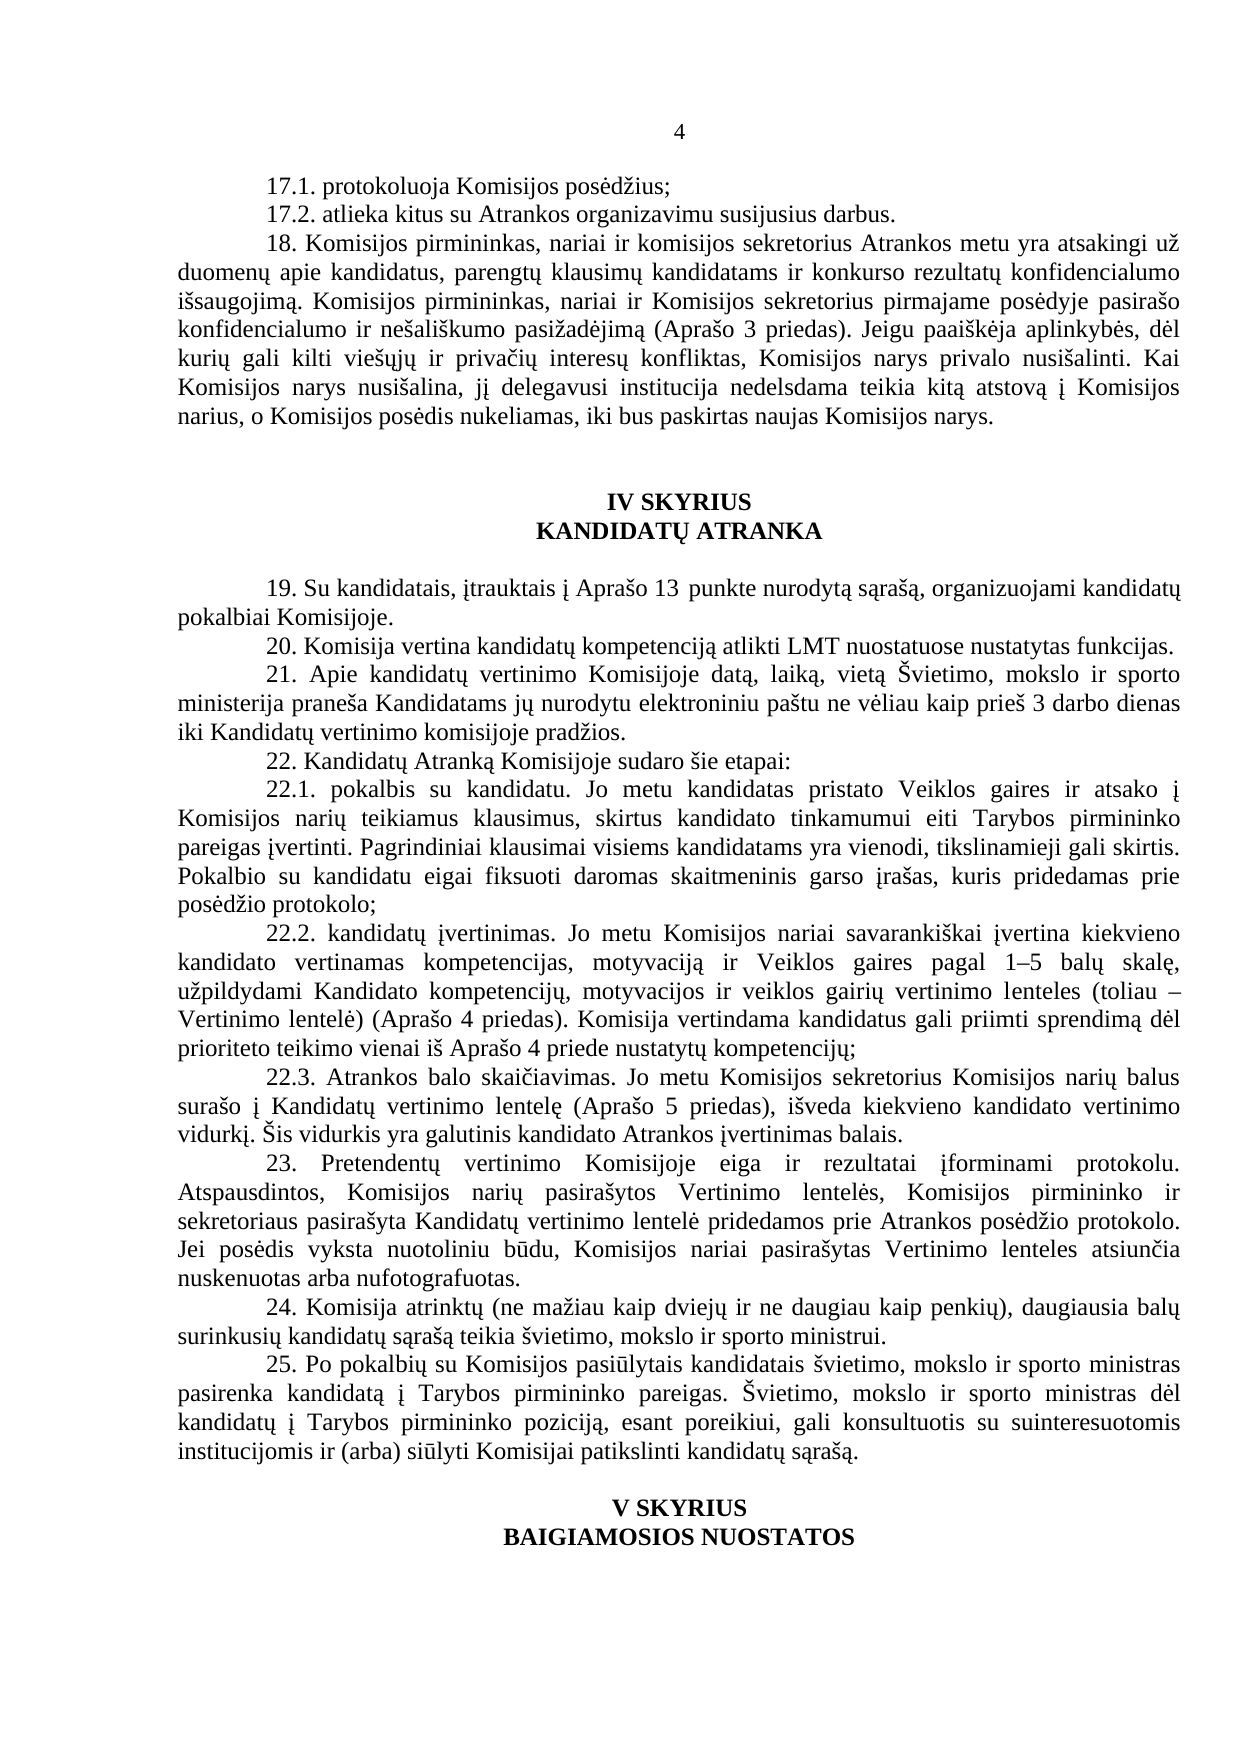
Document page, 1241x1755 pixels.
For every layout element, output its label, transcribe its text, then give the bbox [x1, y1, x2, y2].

text BAIGIAMOSIOS NUOSTATOS [177, 1522, 1181, 1551]
text KANDIDATŲ ATRANKA [177, 516, 1181, 544]
text 22.1. pokalbis su kandidatu. Jo metu kandidatas pristato Veiklos gaires ir atsako į Komisijos narių teikiamus klausimus, skirtus kandidato tinkamumui eiti Tarybos pirmininko pareigas įvertinti. Pagrindiniai klausimai visiems kandidatams yra vienodi, tikslinamieji gali skirtis. Pokalbio su kandidatu eigai fiksuoti daromas skaitmeninis garso įrašas, kuris pridedamas prie posėdžio protokolo; [177, 774, 1181, 918]
text 22.2. kandidatų įvertinimas. Jo metu Komisijos nariai savarankiškai įvertina kiekvieno kandidato vertinamas kompetencijas, motyvaciją ir Veiklos gaires pagal 1–5 balų skalę, užpildydami Kandidato kompetencijų, motyvacijos ir veiklos gairių vertinimo lenteles (toliau – Vertinimo lentelė) (Aprašo 4 priedas). Komisija vertindama kandidatus gali priimti sprendimą dėl prioriteto teikimo vienai iš Aprašo 4 priede nustatytų kompetencijų; [177, 918, 1181, 1062]
text 17.2. atlieka kitus su Atrankos organizavimu susijusius darbus. [177, 199, 1181, 228]
text 21. Apie kandidatų vertinimo Komisijoje datą, laiką, vietą Švietimo, mokslo ir sporto ministerija praneša Kandidatams jų nurodytu elektroniniu paštu ne vėliau kaip prieš 3 darbo dienas iki Kandidatų vertinimo komisijoje pradžios. [177, 659, 1181, 746]
text 24. Komisija atrinktų (ne mažiau kaip dviejų ir ne daugiau kaip penkių), daugiausia balų surinkusių kandidatų sąrašą teikia švietimo, mokslo ir sporto ministrui. [177, 1292, 1181, 1349]
text V SKYRIUS [177, 1493, 1181, 1522]
text 17.1. protokoluoja Komisijos posėdžius; [177, 171, 1181, 199]
text 25. Po pokalbių su Komisijos pasiūlytais kandidatais švietimo, mokslo ir sporto ministras pasirenka kandidatą į Tarybos pirmininko pareigas. Švietimo, mokslo ir sporto ministras dėl kandidatų į Tarybos pirmininko poziciją, esant poreikiui, gali konsultuotis su suinteresuotomis institucijomis ir (arba) siūlyti Komisijai patikslinti kandidatų sąrašą. [177, 1349, 1181, 1464]
text 22. Kandidatų Atranką Komisijoje sudaro šie etapai: [177, 746, 1181, 774]
text 20. Komisija vertina kandidatų kompetenciją atlikti LMT nuostatuose nustatytas funkcijas. [177, 631, 1181, 659]
text IV SKYRIUS [177, 487, 1181, 516]
text 22.3. Atrankos balo skaičiavimas. Jo metu Komisijos sekretorius Komisijos narių balus surašo į Kandidatų vertinimo lentelę (Aprašo 5 priedas), išveda kiekvieno kandidato vertinimo vidurkį. Šis vidurkis yra galutinis kandidato Atrankos įvertinimas balais. [177, 1062, 1181, 1148]
text 19. Su kandidatais, įtrauktais į Aprašo 13 punkte nurodytą sąrašą, organizuojami kandidatų pokalbiai Komisijoje. [177, 573, 1181, 631]
text 18. Komisijos pirmininkas, nariai ir komisijos sekretorius Atrankos metu yra atsakingi už duomenų apie kandidatus, parengtų klausimų kandidatams ir konkurso rezultatų konfidencialumo išsaugojimą. Komisijos pirmininkas, nariai ir Komisijos sekretorius pirmajame posėdyje pasirašo konfidencialumo ir nešališkumo pasižadėjimą (Aprašo 3 priedas). Jeigu paaiškėja aplinkybės, dėl kurių gali kilti viešųjų ir privačių interesų konfliktas, Komisijos narys privalo nusišalinti. Kai Komisijos narys nusišalina, jį delegavusi institucija nedelsdama teikia kitą atstovą į Komisijos narius, o Komisijos posėdis nukeliamas, iki bus paskirtas naujas Komisijos narys. [177, 228, 1181, 429]
text 23. Pretendentų vertinimo Komisijoje eiga ir rezultatai įforminami protokolu. Atspausdintos, Komisijos narių pasirašytos Vertinimo lentelės, Komisijos pirmininko ir sekretoriaus pasirašyta Kandidatų vertinimo lentelė pridedamos prie Atrankos posėdžio protokolo. Jei posėdis vyksta nuotoliniu būdu, Komisijos nariai pasirašytas Vertinimo lenteles atsiunčia nuskenuotas arba nufotografuotas. [177, 1148, 1181, 1292]
